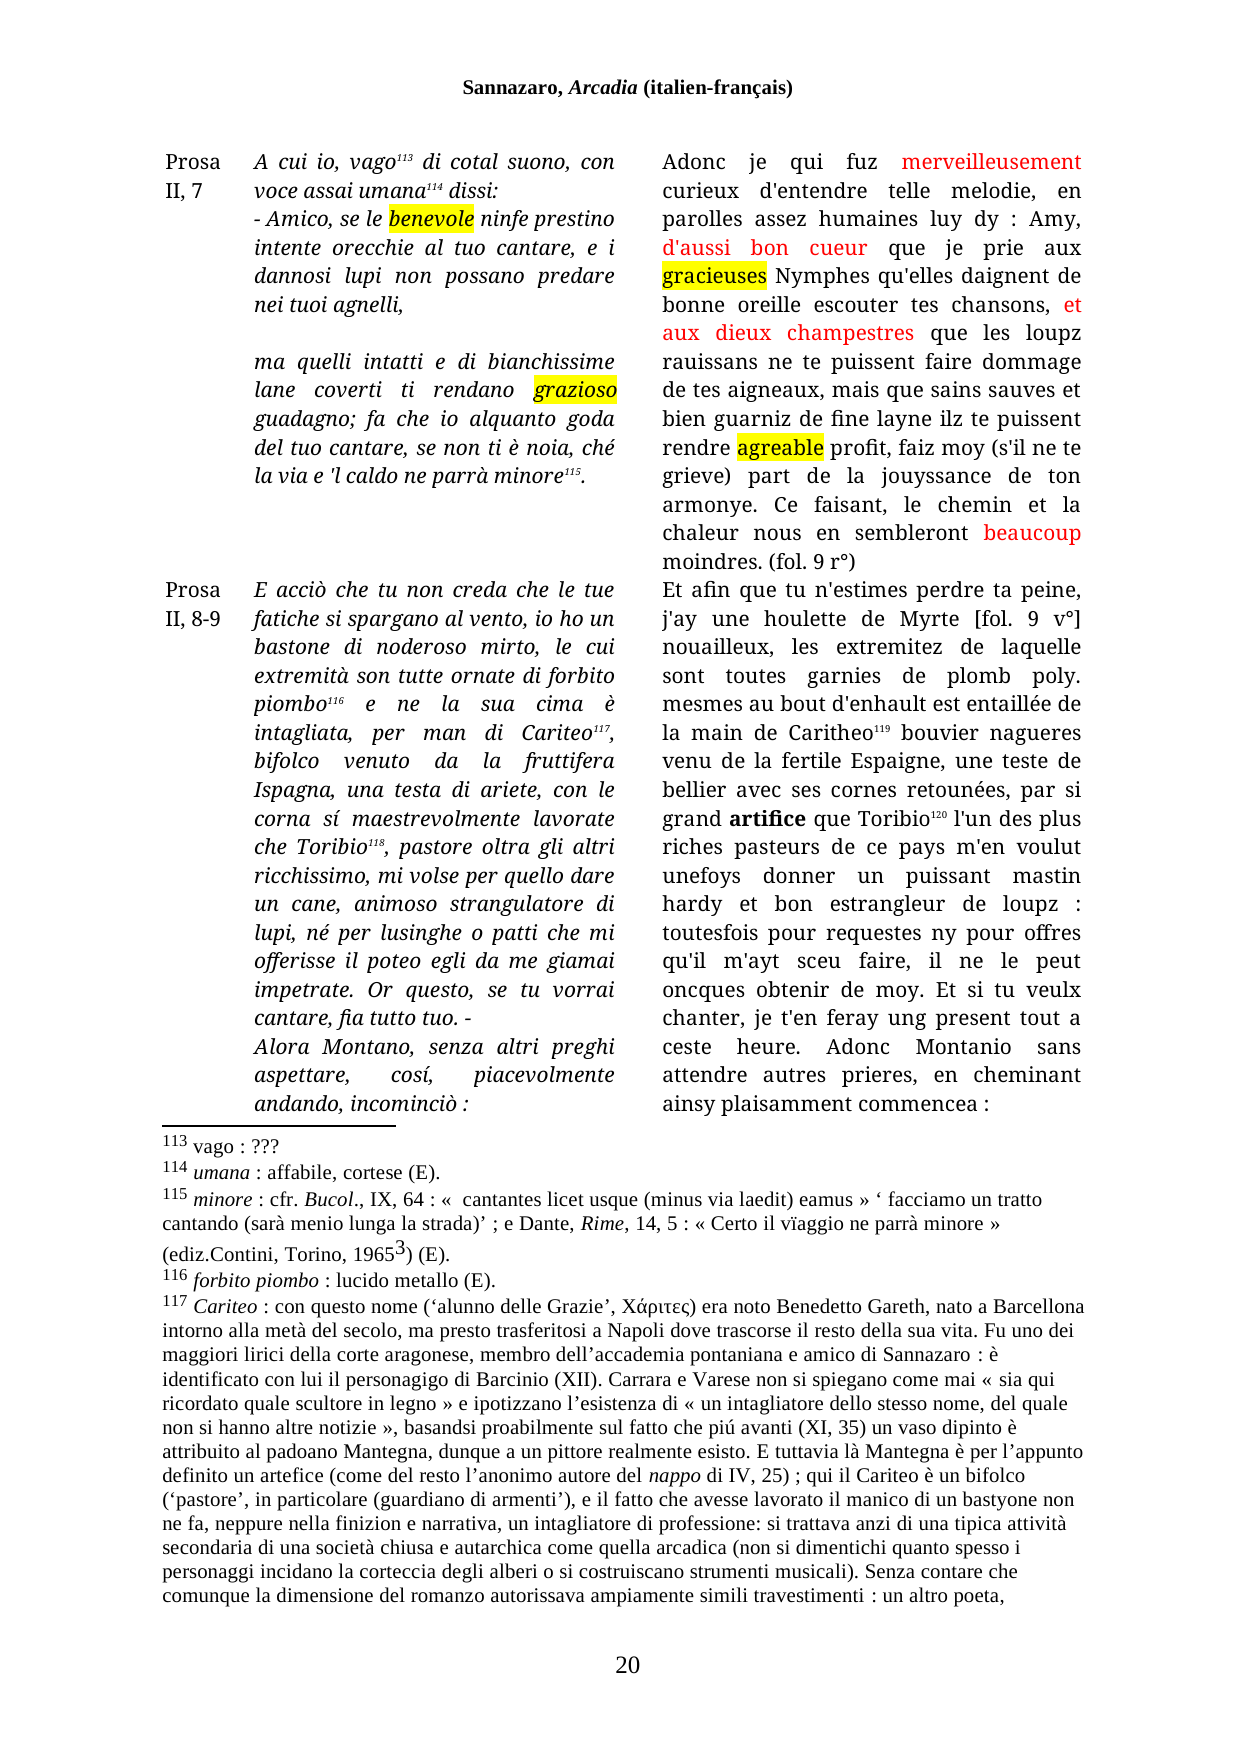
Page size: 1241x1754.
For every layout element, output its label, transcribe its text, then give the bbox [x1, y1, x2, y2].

table_cell A cui io, vago di cotal suono, con voce assai umana dissi: - Amico, se le benevole ninfe prestino intente orecchie al tuo cantare, e i dannosi lupi non possano predare nei tuoi agnelli, ma quelli intatti e di bianchissime lane coverti ti rendano grazioso guadagno; fa che io alquanto goda del tuo cantare, se non ti è noia, ché la via e 'l caldo ne parrà minore. [232, 147, 640, 575]
table_cell E acciò che tu non creda che le tue fatiche si spargano al vento, io ho un bastone di noderoso mirto, le cui extremità son tutte ornate di forbito piombo e ne la sua cima è intagliata, per man di Cariteo, bifolco venuto da la fruttifera Ispagna, una testa di ariete, con le corna sí maestrevolmente lavorate che Toribio, pastore oltra gli altri ricchissimo, mi volse per quello dare un cane, animoso strangulatore di lupi, né per lusinghe o patti che mi offerisse il poteo egli da me giamai impetrate. Or questo, se tu vorrai cantare, fia tutto tuo. - Alora Montano, senza altri preghi aspettare, cosí, piacevolmente andando, incominciò : [232, 575, 640, 1117]
table_cell Et afin que tu n'estimes perdre ta peine, j'ay une houlette de Myrte [fol. 9 v°] nouailleux, les extremitez de laquelle sont toutes garnies de plomb poly. mesmes au bout d'enhault est entaillée de la main de Caritheo bouvier nagueres venu de la fertile Espaigne, une teste de bellier avec ses cornes retounées, par si grand artifice que Toribio l'un des plus riches pasteurs de ce pays m'en voulut unefoys donner un puissant mastin hardy et bon estrangleur de loupz : toutesfois pour requestes ny pour offres qu'il m'ayt sceu faire, il ne le peut oncques obtenir de moy. Et si tu veulx chanter, je t'en feray ung present tout a ceste heure. Adonc Montanio sans attendre autres prieres, en cheminant ainsy plaisamment commencea : [640, 575, 1104, 1117]
table_cell Prosa II, 8-9 [158, 575, 232, 1117]
table_cell Adonc je qui fuz merveilleusement curieux d'entendre telle melodie, en parolles assez humaines luy dy : Amy, d'aussi bon cueur que je prie aux gracieuses Nymphes qu'elles daignent de bonne oreille escouter tes chansons, et aux dieux champestres que les loupz rauissans ne te puissent faire dommage de tes aigneaux, mais que sains sauves et bien guarniz de fine layne ilz te puissent rendre agreable profit, faiz moy (s'il ne te grieve) part de la jouyssance de ton armonye. Ce faisant, le chemin et la chaleur nous en sembleront beaucoup moindres. (fol. 9 r°) [640, 147, 1104, 575]
table_cell Prosa II, 7 [158, 147, 232, 575]
